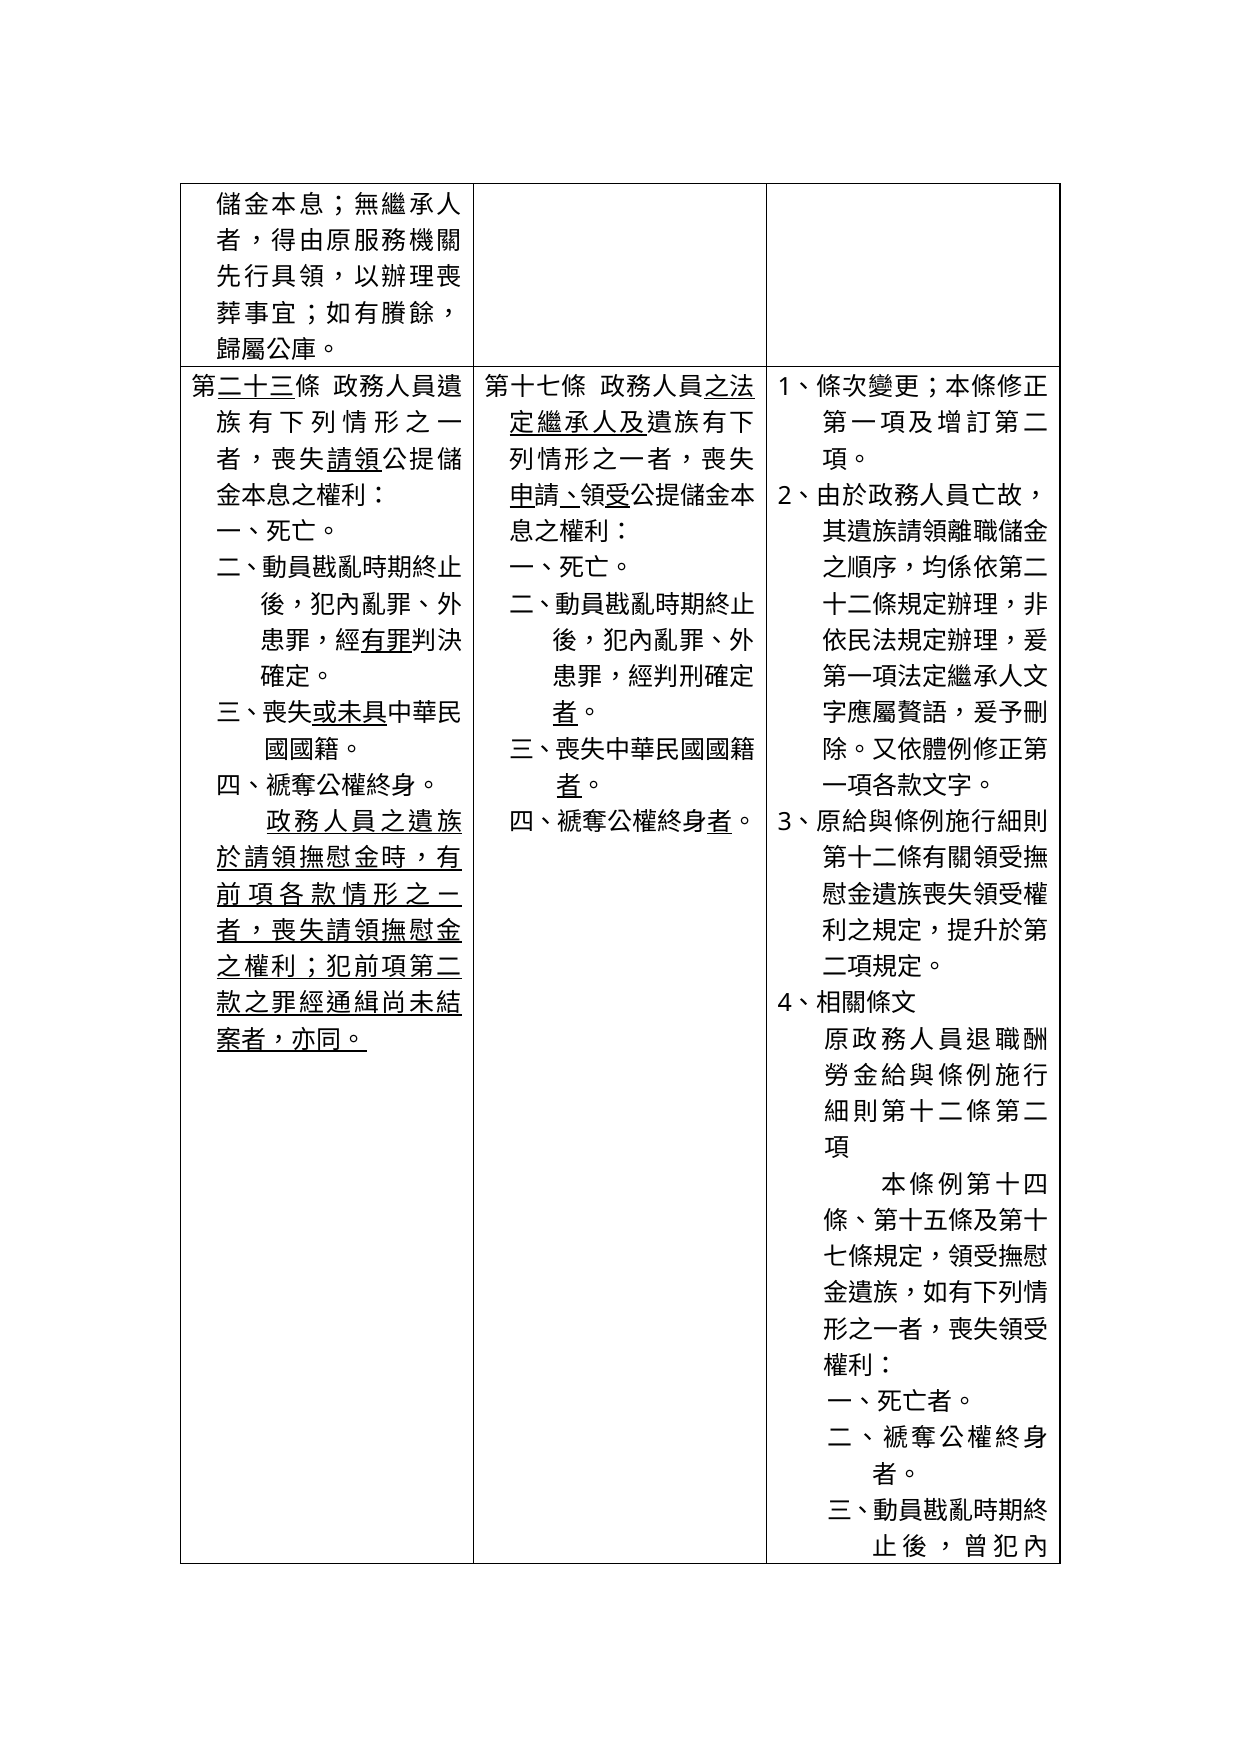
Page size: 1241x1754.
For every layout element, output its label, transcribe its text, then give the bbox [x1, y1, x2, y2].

table_cell 儲金本息；無繼承人者，得由原服務機關先行具領，以辦理喪葬事宜；如有賸餘，歸屬公庫。 [181, 184, 473, 366]
table_cell 條次變更；本條修正第一項及增訂第二項。 由於政務人員亡故，其遺族請領離職儲金之順序，均係依第二十二條規定辦理，非依民法規定辦理，爰第一項法定繼承人文字應屬贅語，爰予刪除。又依體例修正第一項各款文字。 原給與條例施行細則第十二條有關領受撫慰金遺族喪失領受權利之規定，提升於第二項規定。 相關條文 原政務人員退職酬勞金給與條例施行細則第十二條第二項 本條例第十四條、第十五條及第十七條規定，領受撫慰金遺族，如有下列情形之一者，喪失領受權利： 一、死亡者。 二、褫奪公權終身者。 三、動員戡亂時期終止後，曾犯內 [767, 367, 1059, 1563]
table_cell [474, 184, 766, 366]
table_cell [767, 184, 1059, 366]
table_cell 第二十三條 政務人員遺族有下列情形之一者，喪失請領公提儲金本息之權利： 一、死亡。 二、動員戡亂時期終止後，犯內亂罪、外患罪，經有罪判決確定。 三、喪失或未具中華民國國籍。 四、褫奪公權終身。 政務人員之遺族於請領撫慰金時，有前項各款情形之ㄧ者，喪失請領撫慰金之權利；犯前項第二款之罪經通緝尚未結案者，亦同。 [181, 367, 473, 1563]
table_cell 第十七條 政務人員之法定繼承人及遺族有下列情形之一者，喪失申請、領受公提儲金本息之權利： 一、死亡。 二、動員戡亂時期終止後，犯內亂罪、外患罪，經判刑確定者。 三、喪失中華民國國籍者。 四、褫奪公權終身者。 [474, 367, 766, 1563]
